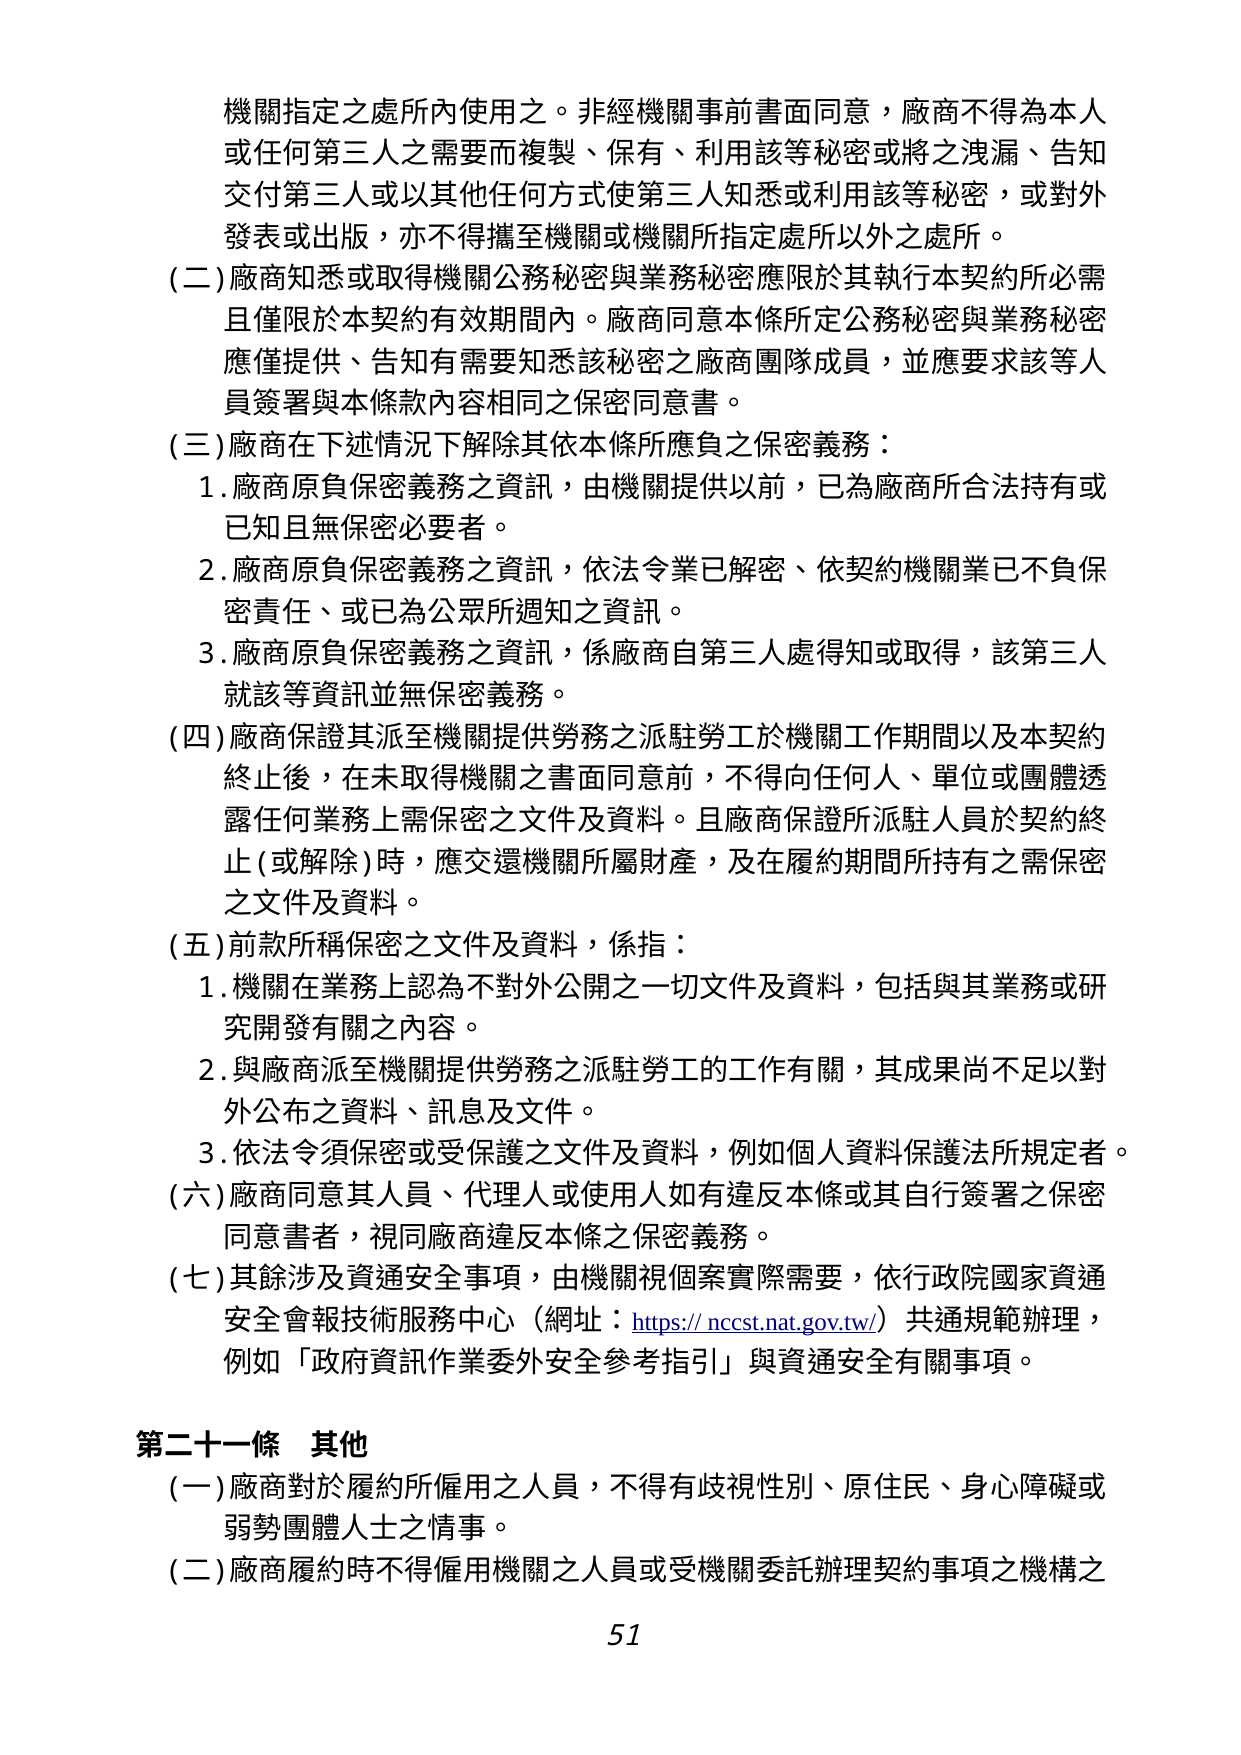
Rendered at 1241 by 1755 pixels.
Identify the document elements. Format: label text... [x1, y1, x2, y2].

text 3.依法令須保密或受保護之文件及資料，例如個人資料保護法所規定者。 [197, 1130, 1109, 1172]
text (四)廠商保證其派至機關提供勞務之派駐勞工於機關工作期間以及本契約終止後，在未取得機關之書面同意前，不得向任何人、單位或團體透露任何業務上需保密之文件及資料。且廠商保證所派駐人員於契約終止(或解除)時，應交還機關所屬財產，及在履約期間所持有之需保密之文件及資料。 [164, 714, 1109, 922]
text 3.廠商原負保密義務之資訊，係廠商自第三人處得知或取得，該第三人就該等資訊並無保密義務。 [197, 630, 1109, 714]
text (一)廠商對於履約所僱用之人員，不得有歧視性別、原住民、身心障礙或弱勢團體人士之情事。 [164, 1464, 1109, 1547]
text (七)其餘涉及資通安全事項，由機關視個案實際需要，依行政院國家資通安全會報技術服務中心（網址：https:// nccst.nat.gov.tw/）共通規範辦理，例如「政府資訊作業委外安全參考指引」與資通安全有關事項。 [164, 1255, 1109, 1380]
text (二)廠商知悉或取得機關公務秘密與業務秘密應限於其執行本契約所必需且僅限於本契約有效期間內。廠商同意本條所定公務秘密與業務秘密，應僅提供、告知有需要知悉該秘密之廠商團隊成員，並應要求該等人員簽署與本條款內容相同之保密同意書。 [164, 255, 1109, 422]
text (三)廠商在下述情況下解除其依本條所應負之保密義務： [164, 422, 1109, 464]
text 2.與廠商派至機關提供勞務之派駐勞工的工作有關，其成果尚不足以對外公布之資料、訊息及文件。 [197, 1047, 1109, 1130]
text (五)前款所稱保密之文件及資料，係指： [164, 922, 1109, 964]
text (一)廠商承諾於本契約有效期間內及本契約期滿或終止後，對於所得知或持有一切機關未標示得對外公開之公務秘密，以及機關依契約或法令對第三人負有保密義務未標示得對外公開之業務秘密，均應以善良管理人之注意妥為保管及確保其秘密性，並限於本契約目的範圍內，於機關指定之處所內使用之。非經機關事前書面同意，廠商不得為本人或任何第三人之需要而複製、保有、利用該等秘密或將之洩漏、告知、交付第三人或以其他任何方式使第三人知悉或利用該等秘密，或對外發表或出版，亦不得攜至機關或機關所指定處所以外之處所。 [164, 89, 1109, 255]
text 1.機關在業務上認為不對外公開之一切文件及資料，包括與其業務或研究開發有關之內容。 [197, 964, 1109, 1047]
text (二)廠商履約時不得僱用機關之人員或受機關委託辦理契約事項之機構之 [164, 1547, 1109, 1589]
text (六)廠商同意其人員、代理人或使用人如有違反本條或其自行簽署之保密同意書者，視同廠商違反本條之保密義務。 [164, 1172, 1109, 1255]
text 2.廠商原負保密義務之資訊，依法令業已解密、依契約機關業已不負保密責任、或已為公眾所週知之資訊。 [197, 547, 1109, 630]
text 第二十一條 其他 [135, 1422, 1109, 1464]
text 1.廠商原負保密義務之資訊，由機關提供以前，已為廠商所合法持有或已知且無保密必要者。 [197, 464, 1109, 547]
